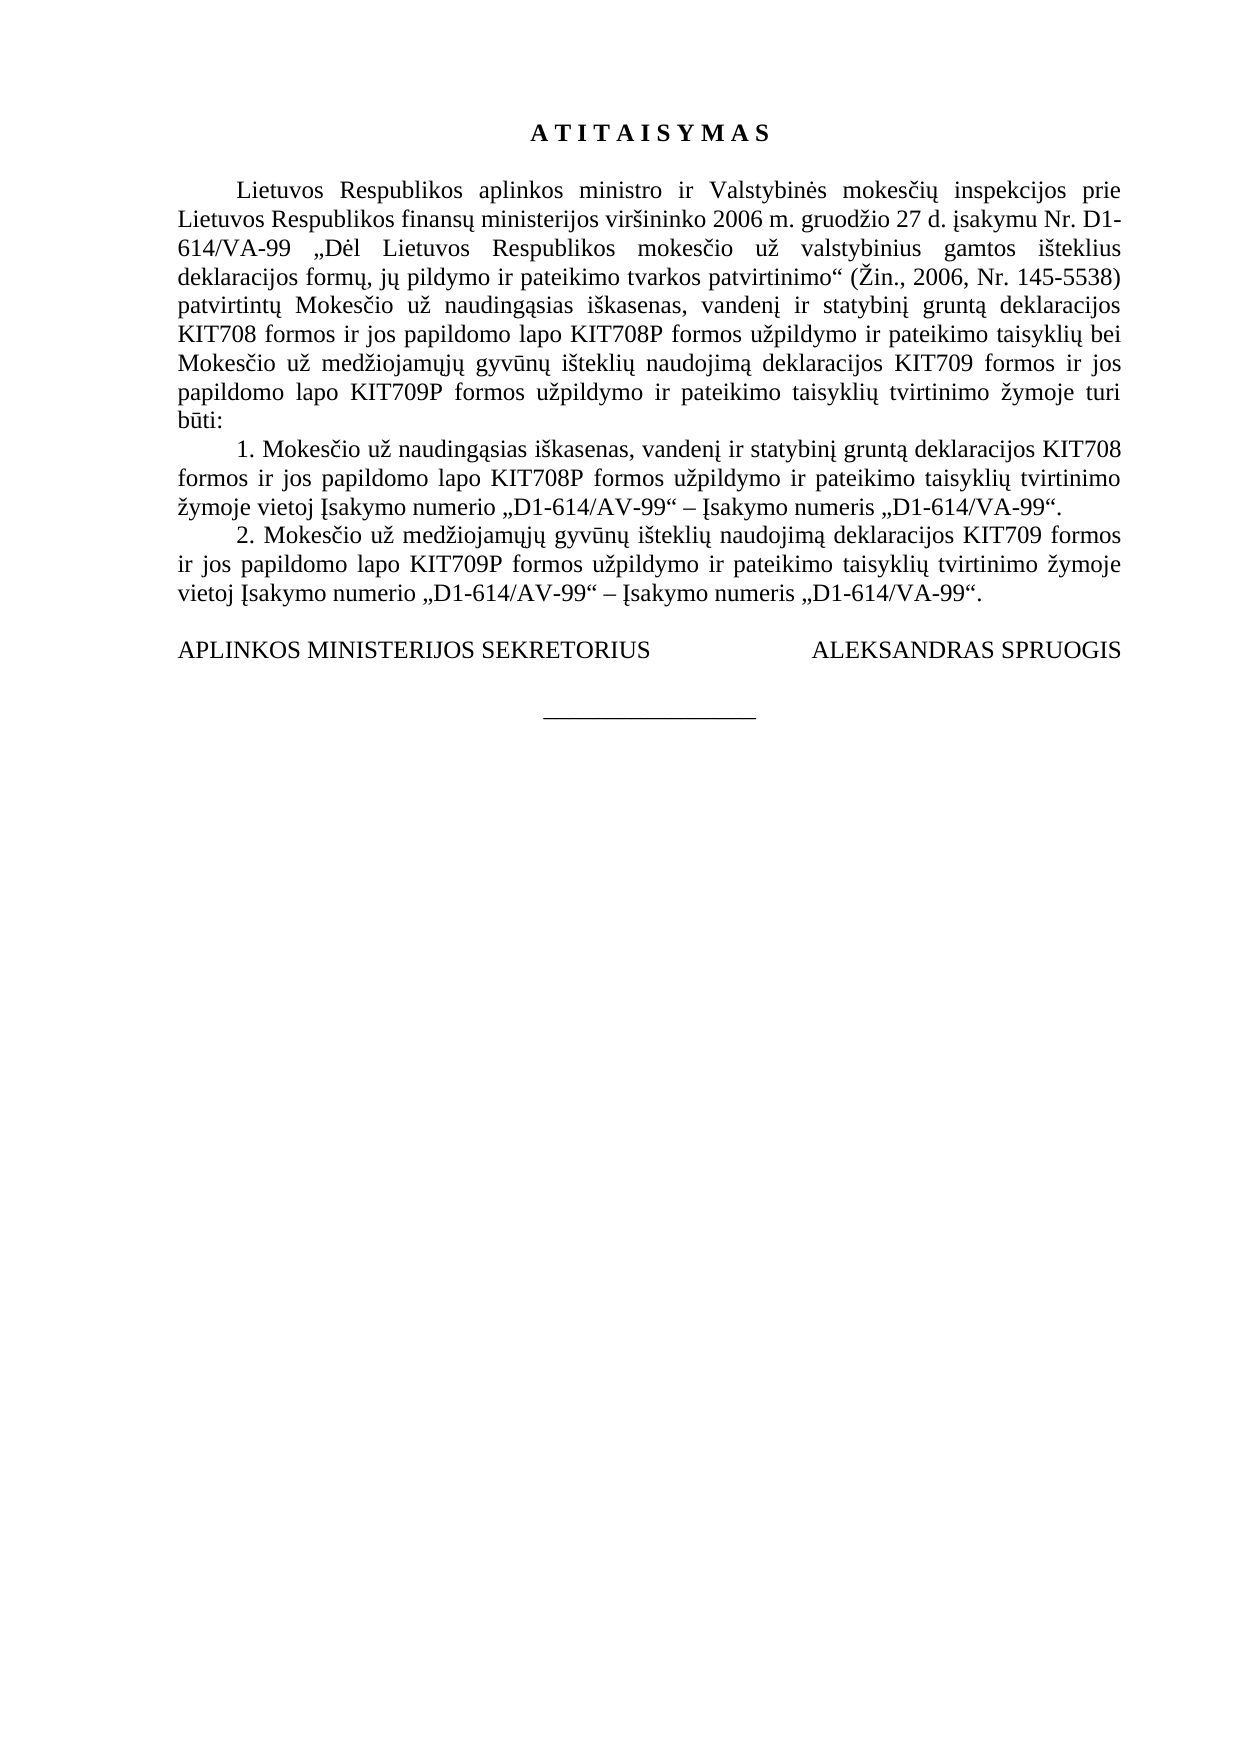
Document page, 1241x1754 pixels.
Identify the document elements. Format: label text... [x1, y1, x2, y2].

text APLINKOS MINISTERIJOS SEKRETORIUS ALEKSANDRAS SPRUOGIS [177, 636, 1122, 664]
text ATITAISYMAS [177, 118, 1122, 147]
text _________________ [177, 693, 1122, 722]
text 1. Mokesčio už naudingąsias iškasenas, vandenį ir statybinį gruntą deklaracijos KIT708 formos ir jos papildomo lapo KIT708P formos užpildymo ir pateikimo taisyklių tvirtinimo žymoje vietoj Įsakymo numerio „D1-614/AV-99“ – Įsakymo numeris „D1-614/VA-99“. [177, 434, 1122, 521]
text Lietuvos Respublikos aplinkos ministro ir Valstybinės mokesčių inspekcijos prie Lietuvos Respublikos finansų ministerijos viršininko 2006 m. gruodžio 27 d. įsakymu Nr. D1-614/VA-99 „Dėl Lietuvos Respublikos mokesčio už valstybinius gamtos išteklius deklaracijos formų, jų pildymo ir pateikimo tvarkos patvirtinimo“ (Žin., 2006, Nr. 145-5538) patvirtintų Mokesčio už naudingąsias iškasenas, vandenį ir statybinį gruntą deklaracijos KIT708 formos ir jos papildomo lapo KIT708P formos užpildymo ir pateikimo taisyklių bei Mokesčio už medžiojamųjų gyvūnų išteklių naudojimą deklaracijos KIT709 formos ir jos papildomo lapo KIT709P formos užpildymo ir pateikimo taisyklių tvirtinimo žymoje turi būti: [177, 176, 1122, 434]
text 2. Mokesčio už medžiojamųjų gyvūnų išteklių naudojimą deklaracijos KIT709 formos ir jos papildomo lapo KIT709P formos užpildymo ir pateikimo taisyklių tvirtinimo žymoje vietoj Įsakymo numerio „D1-614/AV-99“ – Įsakymo numeris „D1-614/VA-99“. [177, 521, 1122, 607]
